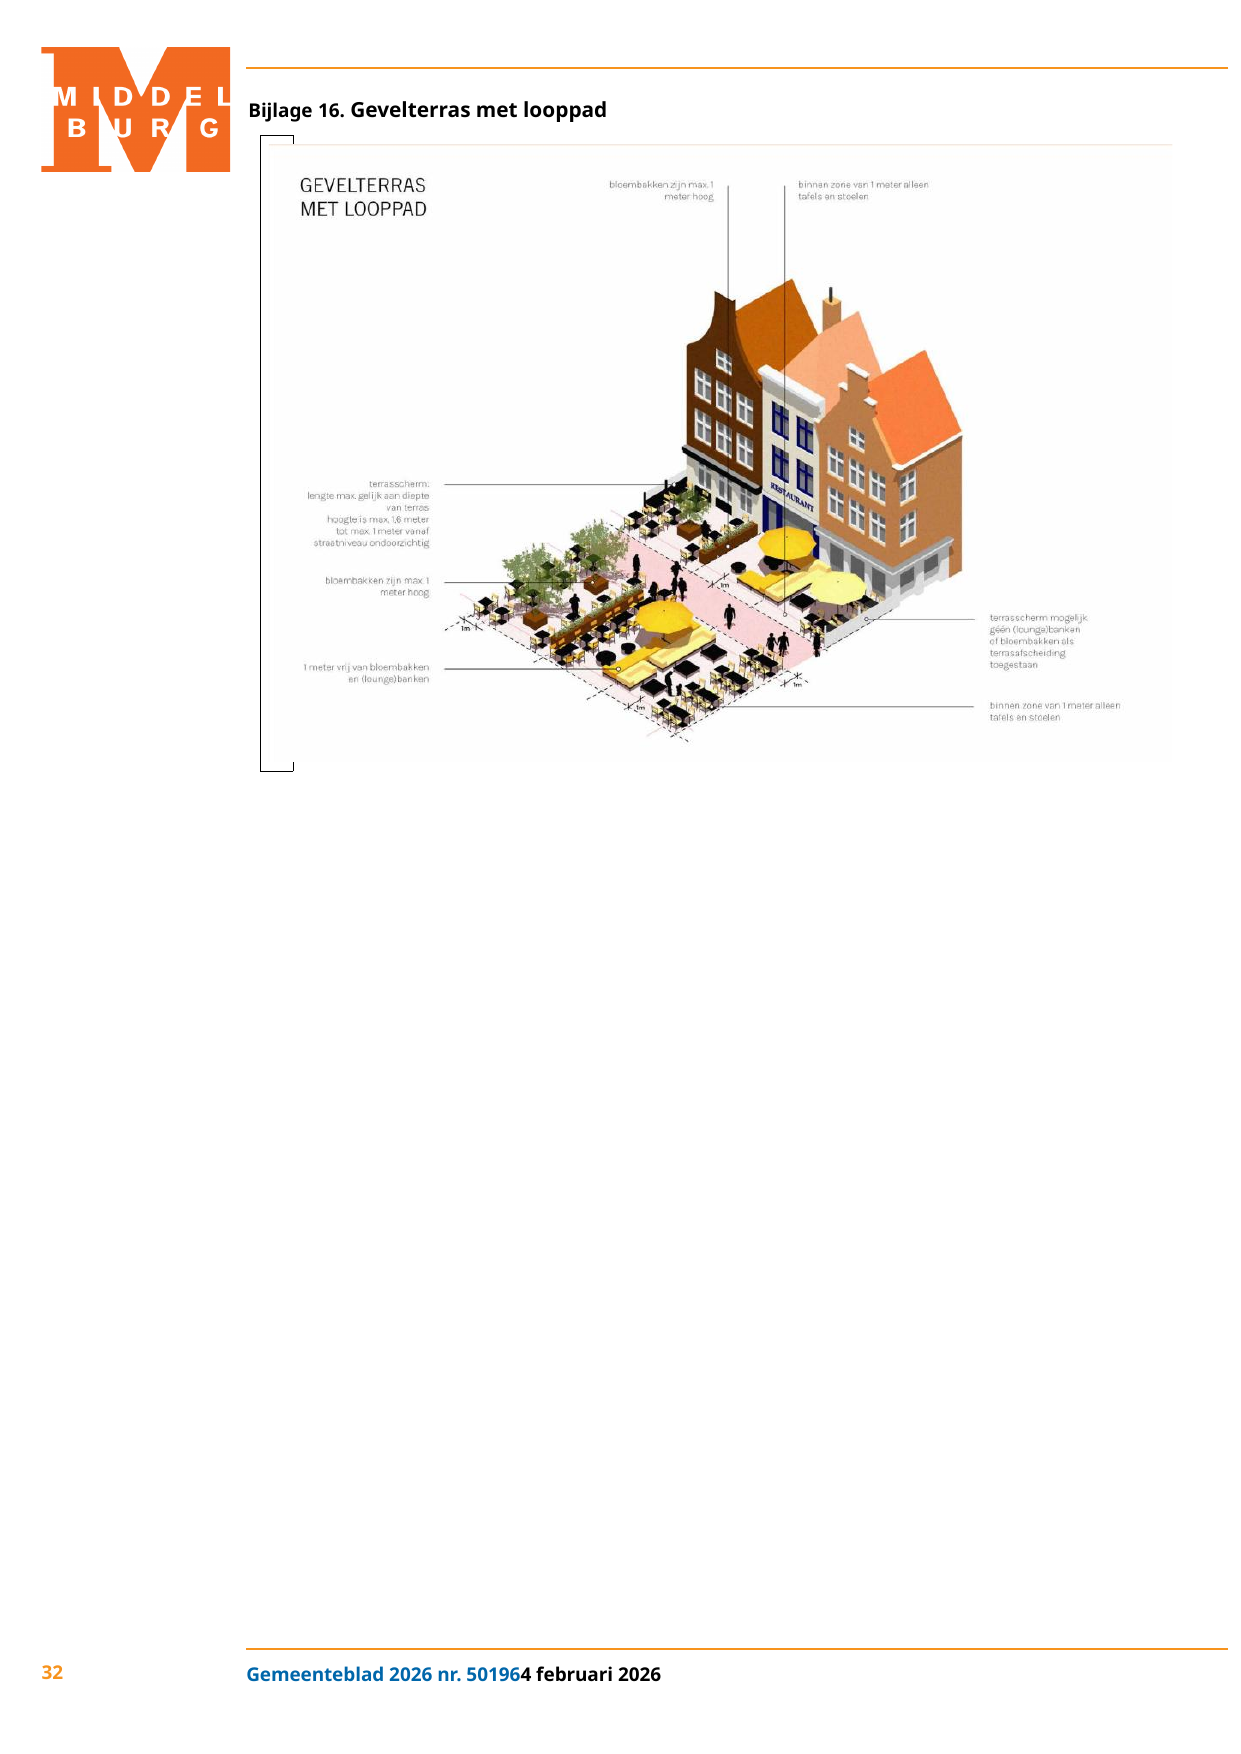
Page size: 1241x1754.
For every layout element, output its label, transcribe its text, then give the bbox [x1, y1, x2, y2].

picture [268, 144, 1173, 762]
text Bijlage 16. Gevelterras met looppad [248, 95, 1152, 123]
picture [41, 47, 231, 172]
